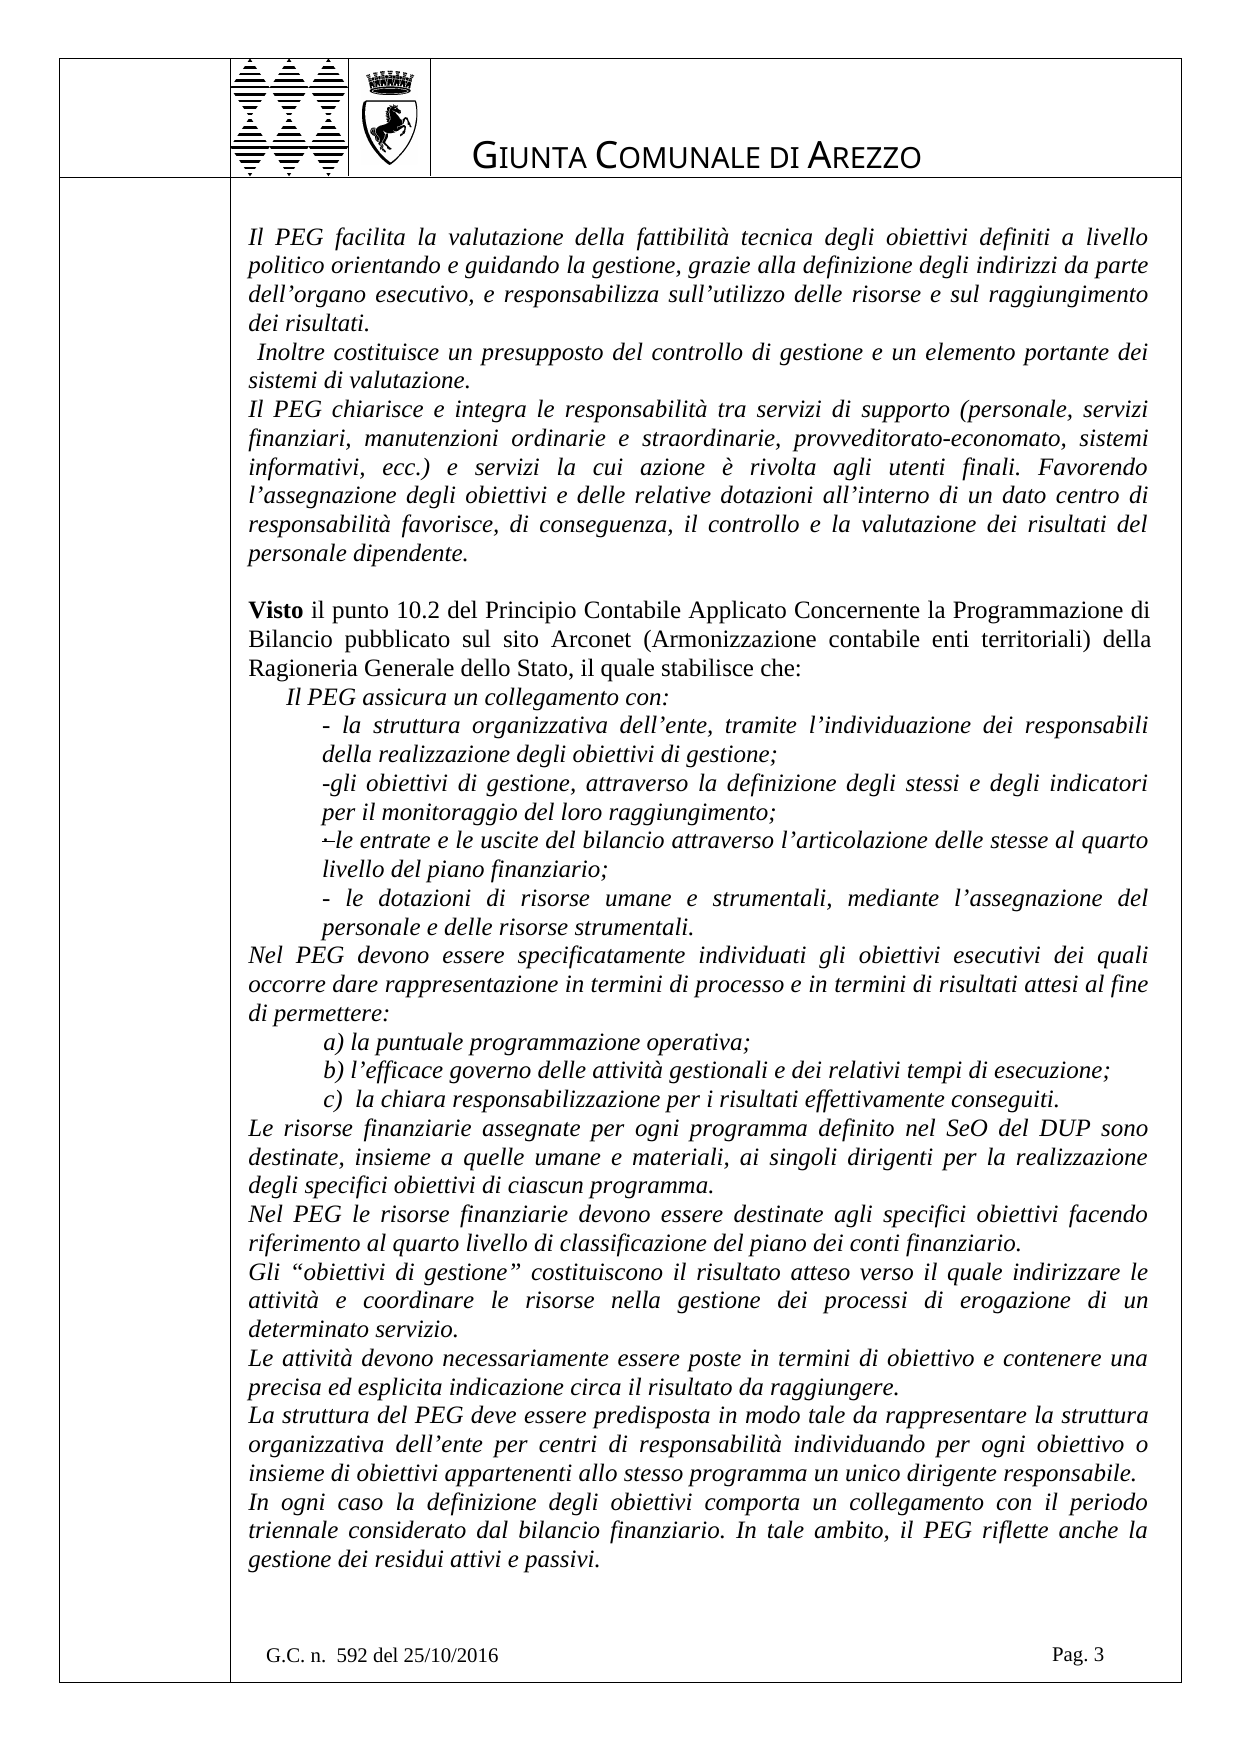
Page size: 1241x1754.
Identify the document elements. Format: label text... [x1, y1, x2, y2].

text Nel PEG le risorse finanziarie devono essere destinate agli specifici obiettivi facendo riferimento al quarto livello di classificazione del piano dei conti finanziario. [248, 1199, 1152, 1257]
picture [361, 70, 418, 165]
text · le entrate e le uscite del bilancio attraverso l’articolazione delle stesse al quarto livello del piano finanziario; [322, 825, 1152, 883]
text b) l’efficace governo delle attività gestionali e dei relativi tempi di esecuzione; [323, 1055, 1152, 1084]
text Inoltre costituisce un presupposto del controllo di gestione e un elemento portante dei sistemi di valutazione. [248, 337, 1152, 394]
text In ogni caso la definizione degli obiettivi comporta un collegamento con il periodo triennale considerato dal bilancio finanziario. In tale ambito, il PEG riflette anche la gestione dei residui attivi e passivi. [248, 1487, 1152, 1573]
text Gli “obiettivi di gestione” costituiscono il risultato atteso verso il quale indirizzare le attività e coordinare le risorse nella gestione dei processi di erogazione di un determinato servizio. [248, 1257, 1152, 1343]
text Le risorse finanziarie assegnate per ogni programma definito nel SeO del DUP sono destinate, insieme a quelle umane e materiali, ai singoli dirigenti per la realizzazione degli specifici obiettivi di ciascun programma. [248, 1113, 1152, 1199]
text La struttura del PEG deve essere predisposta in modo tale da rappresentare la struttura organizzativa dell’ente per centri di responsabilità individuando per ogni obiettivo o insieme di obiettivi appartenenti allo stesso programma un unico dirigente responsabile. [248, 1400, 1152, 1487]
text Le attività devono necessariamente essere poste in termini di obiettivo e contenere una precisa ed esplicita indicazione circa il risultato da raggiungere. [248, 1343, 1152, 1400]
text Il PEG facilita la valutazione della fattibilità tecnica degli obiettivi definiti a livello politico orientando e guidando la gestione, grazie alla definizione degli indirizzi da parte dell’organo esecutivo, e responsabilizza sull’utilizzo delle risorse e sul raggiungimento dei risultati. [248, 222, 1152, 337]
text -gli obiettivi di gestione, attraverso la definizione degli stessi e degli indicatori per il monitoraggio del loro raggiungimento; [322, 768, 1152, 825]
text Il PEG chiarisce e integra le responsabilità tra servizi di supporto (personale, servizi finanziari, manutenzioni ordinarie e straordinarie, provveditorato-economato, sistemi informativi, ecc.) e servizi la cui azione è rivolta agli utenti finali. Favorendo l’assegnazione degli obiettivi e delle relative dotazioni all’interno di un dato centro di responsabilità favorisce, di conseguenza, il controllo e la valutazione dei risultati del personale dipendente. [248, 394, 1152, 567]
text Nel PEG devono essere specificatamente individuati gli obiettivi esecutivi dei quali occorre dare rappresentazione in termini di processo e in termini di risultati attesi al fine di permettere: [248, 940, 1152, 1027]
text Il PEG assicura un collegamento con: [286, 682, 1152, 710]
text - le dotazioni di risorse umane e strumentali, mediante l’assegnazione del personale e delle risorse strumentali. [322, 883, 1152, 940]
text Visto il punto 10.2 del Principio Contabile Applicato Concernente la Programmazione di Bilancio pubblicato sul sito Arconet (Armonizzazione contabile enti territoriali) della Ragioneria Generale dello Stato, il quale stabilisce che: [248, 595, 1152, 682]
text c) la chiara responsabilizzazione per i risultati effettivamente conseguiti. [323, 1084, 1152, 1113]
text a) la puntuale programmazione operativa; [323, 1027, 1152, 1055]
text - la struttura organizzativa dell’ente, tramite l’individuazione dei responsabili della realizzazione degli obiettivi di gestione; [322, 710, 1152, 768]
